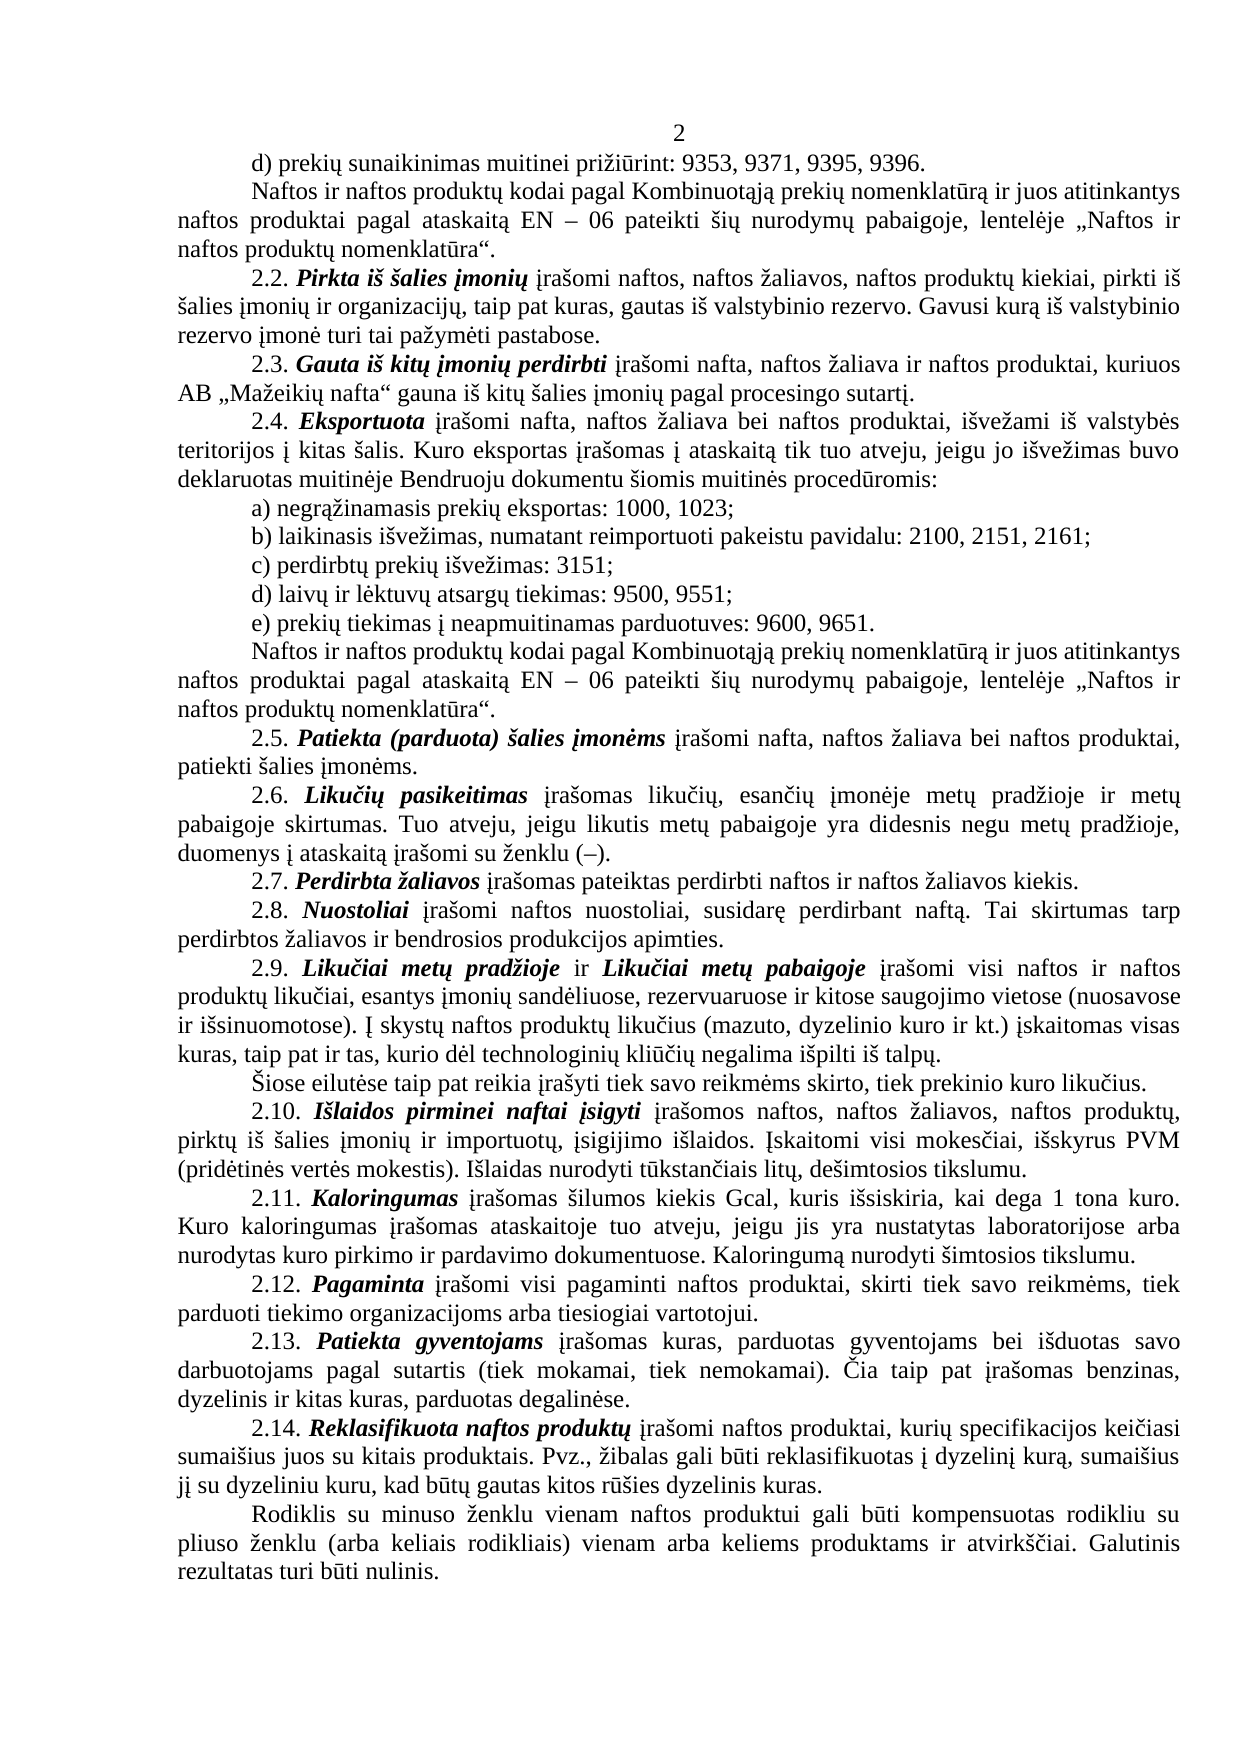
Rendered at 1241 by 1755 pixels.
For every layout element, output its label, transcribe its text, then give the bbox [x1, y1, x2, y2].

text 2.2. Pirkta iš šalies įmonių įrašomi naftos, naftos žaliavos, naftos produktų kiekiai, pirkti iš šalies įmonių ir organizacijų, taip pat kuras, gautas iš valstybinio rezervo. Gavusi kurą iš valstybinio rezervo įmonė turi tai pažymėti pastabose. [177, 263, 1181, 349]
text 2.8. Nuostoliai įrašomi naftos nuostoliai, susidarę perdirbant naftą. Tai skirtumas tarp perdirbtos žaliavos ir bendrosios produkcijos apimties. [177, 895, 1181, 953]
text 2.3. Gauta iš kitų įmonių perdirbti įrašomi nafta, naftos žaliava ir naftos produktai, kuriuos AB „Mažeikių nafta“ gauna iš kitų šalies įmonių pagal procesingo sutartį. [177, 349, 1181, 406]
text 2.14. Reklasifikuota naftos produktų įrašomi naftos produktai, kurių specifikacijos keičiasi sumaišius juos su kitais produktais. Pvz., žibalas gali būti reklasifikuotas į dyzelinį kurą, sumaišius jį su dyzeliniu kuru, kad būtų gautas kitos rūšies dyzelinis kuras. [177, 1413, 1181, 1499]
text 2.11. Kaloringumas įrašomas šilumos kiekis Gcal, kuris išsiskiria, kai dega 1 tona kuro. Kuro kaloringumas įrašomas ataskaitoje tuo atveju, jeigu jis yra nustatytas laboratorijose arba nurodytas kuro pirkimo ir pardavimo dokumentuose. Kaloringumą nurodyti šimtosios tikslumu. [177, 1183, 1181, 1269]
text 2.6. Likučių pasikeitimas įrašomas likučių, esančių įmonėje metų pradžioje ir metų pabaigoje skirtumas. Tuo atveju, jeigu likutis metų pabaigoje yra didesnis negu metų pradžioje, duomenys į ataskaitą įrašomi su ženklu (–). [177, 780, 1181, 866]
text a) negrąžinamasis prekių eksportas: 1000, 1023; [177, 493, 1181, 521]
text Naftos ir naftos produktų kodai pagal Kombinuotąją prekių nomenklatūrą ir juos atitinkantys naftos produktai pagal ataskaitą EN – 06 pateikti šių nurodymų pabaigoje, lentelėje „Naftos ir naftos produktų nomenklatūra“. [177, 636, 1181, 723]
text 2.13. Patiekta gyventojams įrašomas kuras, parduotas gyventojams bei išduotas savo darbuotojams pagal sutartis (tiek mokamai, tiek nemokamai). Čia taip pat įrašomas benzinas, dyzelinis ir kitas kuras, parduotas degalinėse. [177, 1326, 1181, 1413]
text c) perdirbtų prekių išvežimas: 3151; [177, 550, 1181, 579]
text e) prekių tiekimas į neapmuitinamas parduotuves: 9600, 9651. [177, 608, 1181, 636]
text 2.5. Patiekta (parduota) šalies įmonėms įrašomi nafta, naftos žaliava bei naftos produktai, patiekti šalies įmonėms. [177, 723, 1181, 780]
text Naftos ir naftos produktų kodai pagal Kombinuotąją prekių nomenklatūrą ir juos atitinkantys naftos produktai pagal ataskaitą EN – 06 pateikti šių nurodymų pabaigoje, lentelėje „Naftos ir naftos produktų nomenklatūra“. [177, 176, 1181, 263]
text 2.9. Likučiai metų pradžioje ir Likučiai metų pabaigoje įrašomi visi naftos ir naftos produktų likučiai, esantys įmonių sandėliuose, rezervuaruose ir kitose saugojimo vietose (nuosavose ir išsinuomotose). Į skystų naftos produktų likučius (mazuto, dyzelinio kuro ir kt.) įskaitomas visas kuras, taip pat ir tas, kurio dėl technologinių kliūčių negalima išpilti iš talpų. [177, 953, 1181, 1068]
text Rodiklis su minuso ženklu vienam naftos produktui gali būti kompensuotas rodikliu su pliuso ženklu (arba keliais rodikliais) vienam arba keliems produktams ir atvirkščiai. Galutinis rezultatas turi būti nulinis. [177, 1499, 1181, 1585]
text 2.7. Perdirbta žaliavos įrašomas pateiktas perdirbti naftos ir naftos žaliavos kiekis. [177, 866, 1181, 895]
text b) laikinasis išvežimas, numatant reimportuoti pakeistu pavidalu: 2100, 2151, 2161; [177, 521, 1181, 550]
text 2.4. Eksportuota įrašomi nafta, naftos žaliava bei naftos produktai, išvežami iš valstybės teritorijos į kitas šalis. Kuro eksportas įrašomas į ataskaitą tik tuo atveju, jeigu jo išvežimas buvo deklaruotas muitinėje Bendruoju dokumentu šiomis muitinės procedūromis: [177, 406, 1181, 493]
text 2.10. Išlaidos pirminei naftai įsigyti įrašomos naftos, naftos žaliavos, naftos produktų, pirktų iš šalies įmonių ir importuotų, įsigijimo išlaidos. Įskaitomi visi mokesčiai, išskyrus PVM (pridėtinės vertės mokestis). Išlaidas nurodyti tūkstančiais litų, dešimtosios tikslumu. [177, 1096, 1181, 1183]
text d) prekių sunaikinimas muitinei prižiūrint: 9353, 9371, 9395, 9396. [177, 148, 1181, 176]
text Šiose eilutėse taip pat reikia įrašyti tiek savo reikmėms skirto, tiek prekinio kuro likučius. [177, 1068, 1181, 1096]
text 2.12. Pagaminta įrašomi visi pagaminti naftos produktai, skirti tiek savo reikmėms, tiek parduoti tiekimo organizacijoms arba tiesiogiai vartotojui. [177, 1269, 1181, 1326]
text d) laivų ir lėktuvų atsargų tiekimas: 9500, 9551; [177, 579, 1181, 608]
